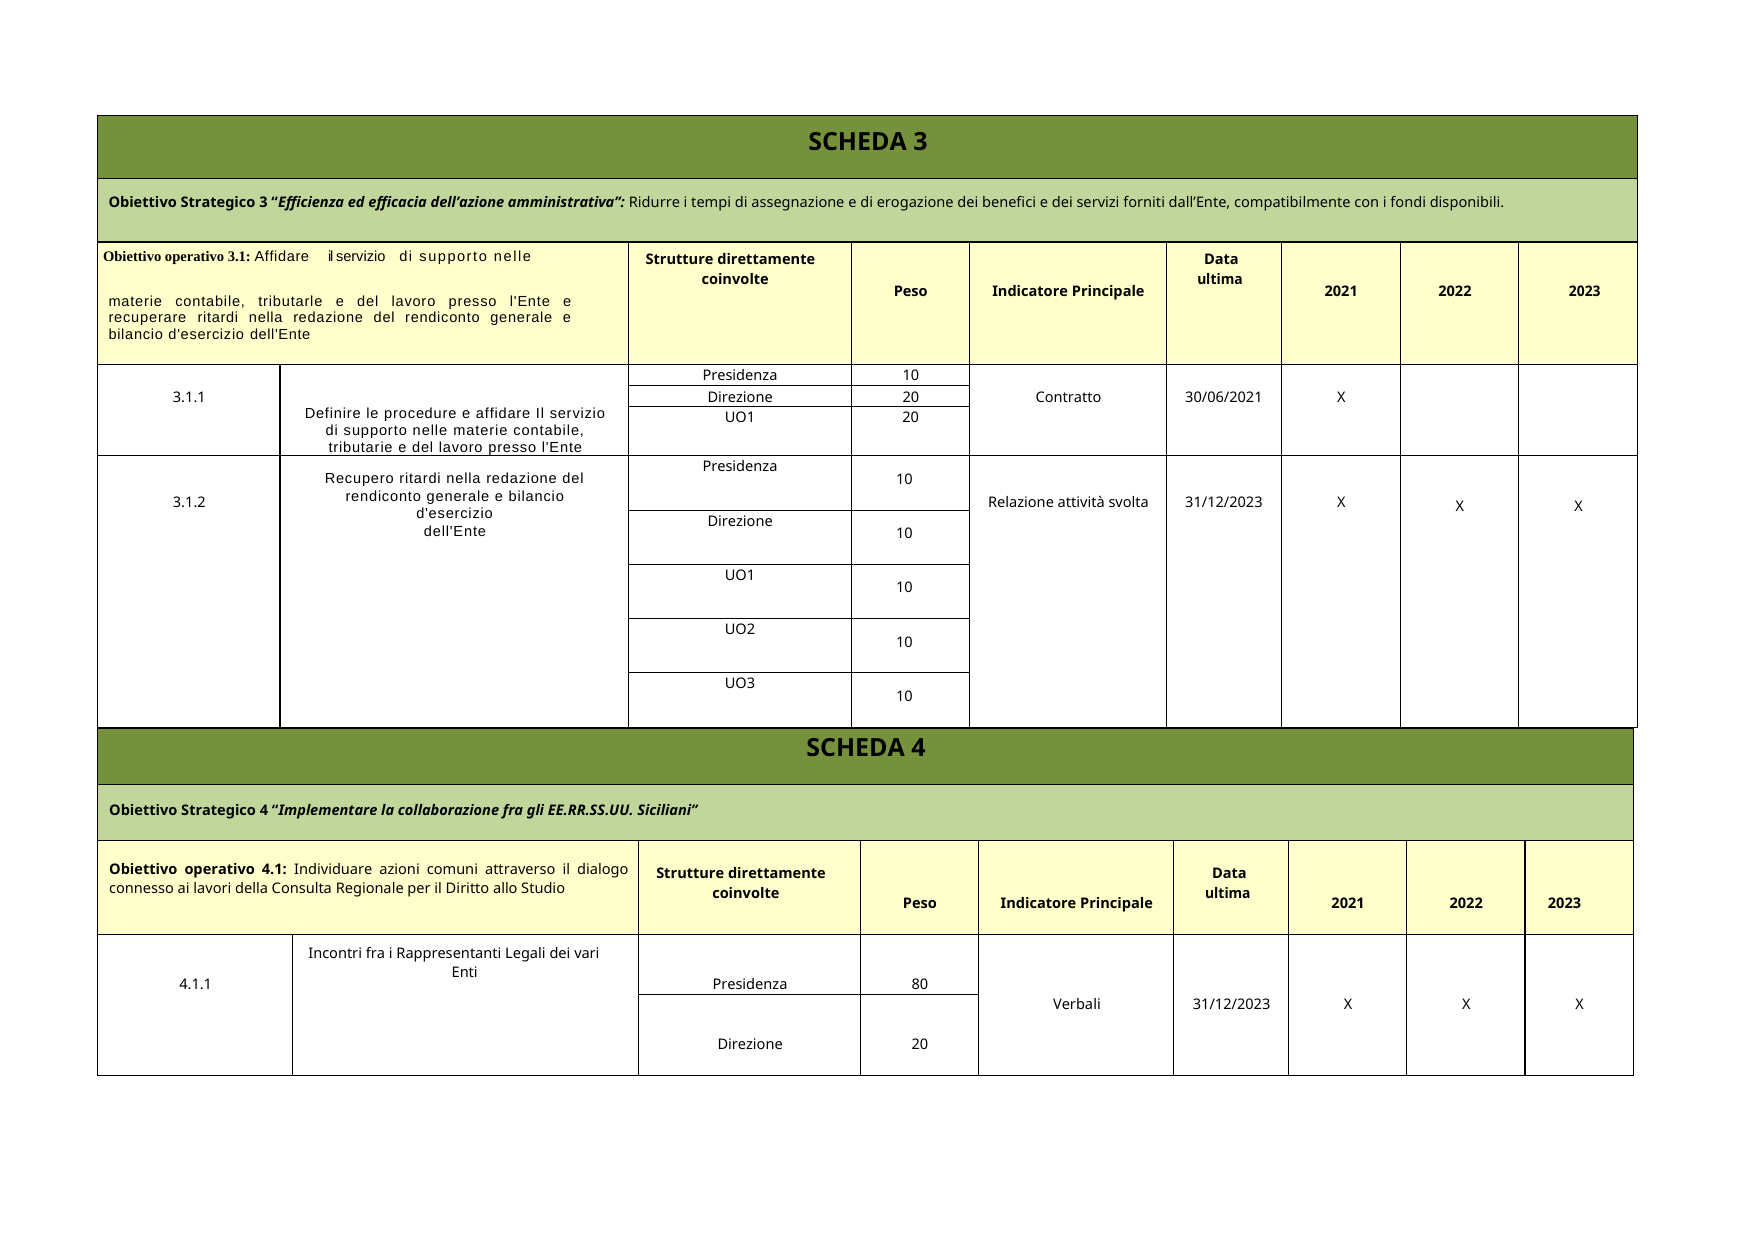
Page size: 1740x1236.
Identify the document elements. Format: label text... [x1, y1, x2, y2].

table_cell Strutture direttamente coinvolte [629, 243, 851, 363]
table_cell Presidenza [629, 456, 851, 509]
table_cell Data ultima [1167, 243, 1281, 363]
table_cell Data ultima [1174, 841, 1288, 934]
table_cell 31/12/2023 [1174, 935, 1288, 1074]
table_cell Incontri fra i Rappresentanti Legali dei vari Enti [293, 935, 638, 1074]
table_cell 10 [852, 511, 969, 564]
table_cell Obiettivo Strategico 3 “Efficienza ed efficacia dell’azione amministrativa”: Ridurre i tempi di assegnazione e di erogazione dei benefici e dei servizi forniti dall’Ente, compatibilmente con i fondi disponibili. [98, 179, 1637, 241]
table_cell Direzione [639, 995, 860, 1074]
table_cell 3.1.1 [98, 365, 279, 455]
table_cell Direzione [629, 511, 851, 564]
table_cell UO1 [629, 407, 851, 455]
table_cell 10 [852, 456, 969, 509]
table_cell Peso [861, 841, 978, 934]
table_cell 2021 [1289, 841, 1406, 934]
table_cell X [1282, 365, 1400, 455]
table_cell 31/12/2023 [1167, 456, 1281, 727]
table_cell Indicatore Principale [970, 243, 1166, 363]
table_cell Indicatore Principale [979, 841, 1173, 934]
table_cell Obiettivo operativo 3.1: Affidare il servizio di supporto nelle materie contabile, tributarle e del lavoro presso l'Ente e recuperare ritardi nella redazione del rendiconto generale e bilancio d'esercizio dell'Ente [98, 243, 628, 363]
table_cell 10 [852, 619, 969, 672]
table_cell 2021 [1282, 243, 1400, 363]
table_cell UO1 [629, 565, 851, 618]
table_cell Presidenza [639, 935, 860, 994]
table_cell X [1407, 935, 1524, 1074]
table_cell X [1526, 935, 1633, 1074]
table_cell Contratto [970, 365, 1166, 455]
table_cell Obiettivo operativo 4.1: Individuare azioni comuni attraverso il dialogo connesso ai lavori della Consulta Regionale per il Diritto allo Studio [98, 841, 638, 934]
table_cell Recupero ritardi nella redazione del rendiconto generale e bilancio d'esercizio dell'Ente [281, 456, 628, 727]
table_cell 30/06/2021 [1167, 365, 1281, 455]
table_cell [1401, 365, 1518, 455]
table_cell 10 [852, 365, 969, 385]
table_cell 20 [852, 386, 969, 406]
table_cell X [1519, 456, 1637, 727]
table_cell X [1401, 456, 1518, 727]
table_cell Relazione attività svolta [970, 456, 1166, 727]
table_header SCHEDA 4 [98, 729, 1633, 784]
table_cell 20 [861, 995, 978, 1074]
table_cell X [1282, 456, 1400, 727]
table_cell [1519, 365, 1637, 455]
table_cell Peso [852, 243, 969, 363]
table_cell UO2 [629, 619, 851, 672]
table_cell 20 [852, 407, 969, 455]
table_cell Strutture direttamente coinvolte [639, 841, 860, 934]
table_header SCHEDA 3 [98, 116, 1637, 178]
table_cell 2022 [1407, 841, 1524, 934]
table_cell X [1289, 935, 1406, 1074]
table_cell 10 [852, 565, 969, 618]
table_cell Presidenza [629, 365, 851, 385]
table_cell 80 [861, 935, 978, 994]
table_cell 3.1.2 [98, 456, 279, 727]
table_cell 2023 [1519, 243, 1637, 363]
table_cell Definire le procedure e affidare Il servizio di supporto nelle materie contabile, tributarie e del lavoro presso l'Ente [281, 365, 628, 455]
table_cell 2023 [1526, 841, 1633, 934]
table_cell UO3 [629, 673, 851, 727]
table_cell Obiettivo Strategico 4 “Implementare la collaborazione fra gli EE.RR.SS.UU. Siciliani” [98, 785, 1633, 840]
table_cell 2022 [1401, 243, 1518, 363]
table_cell 10 [852, 673, 969, 727]
table_cell Direzione [629, 386, 851, 406]
table_cell 4.1.1 [98, 935, 292, 1074]
table_cell Verbali [979, 935, 1173, 1074]
